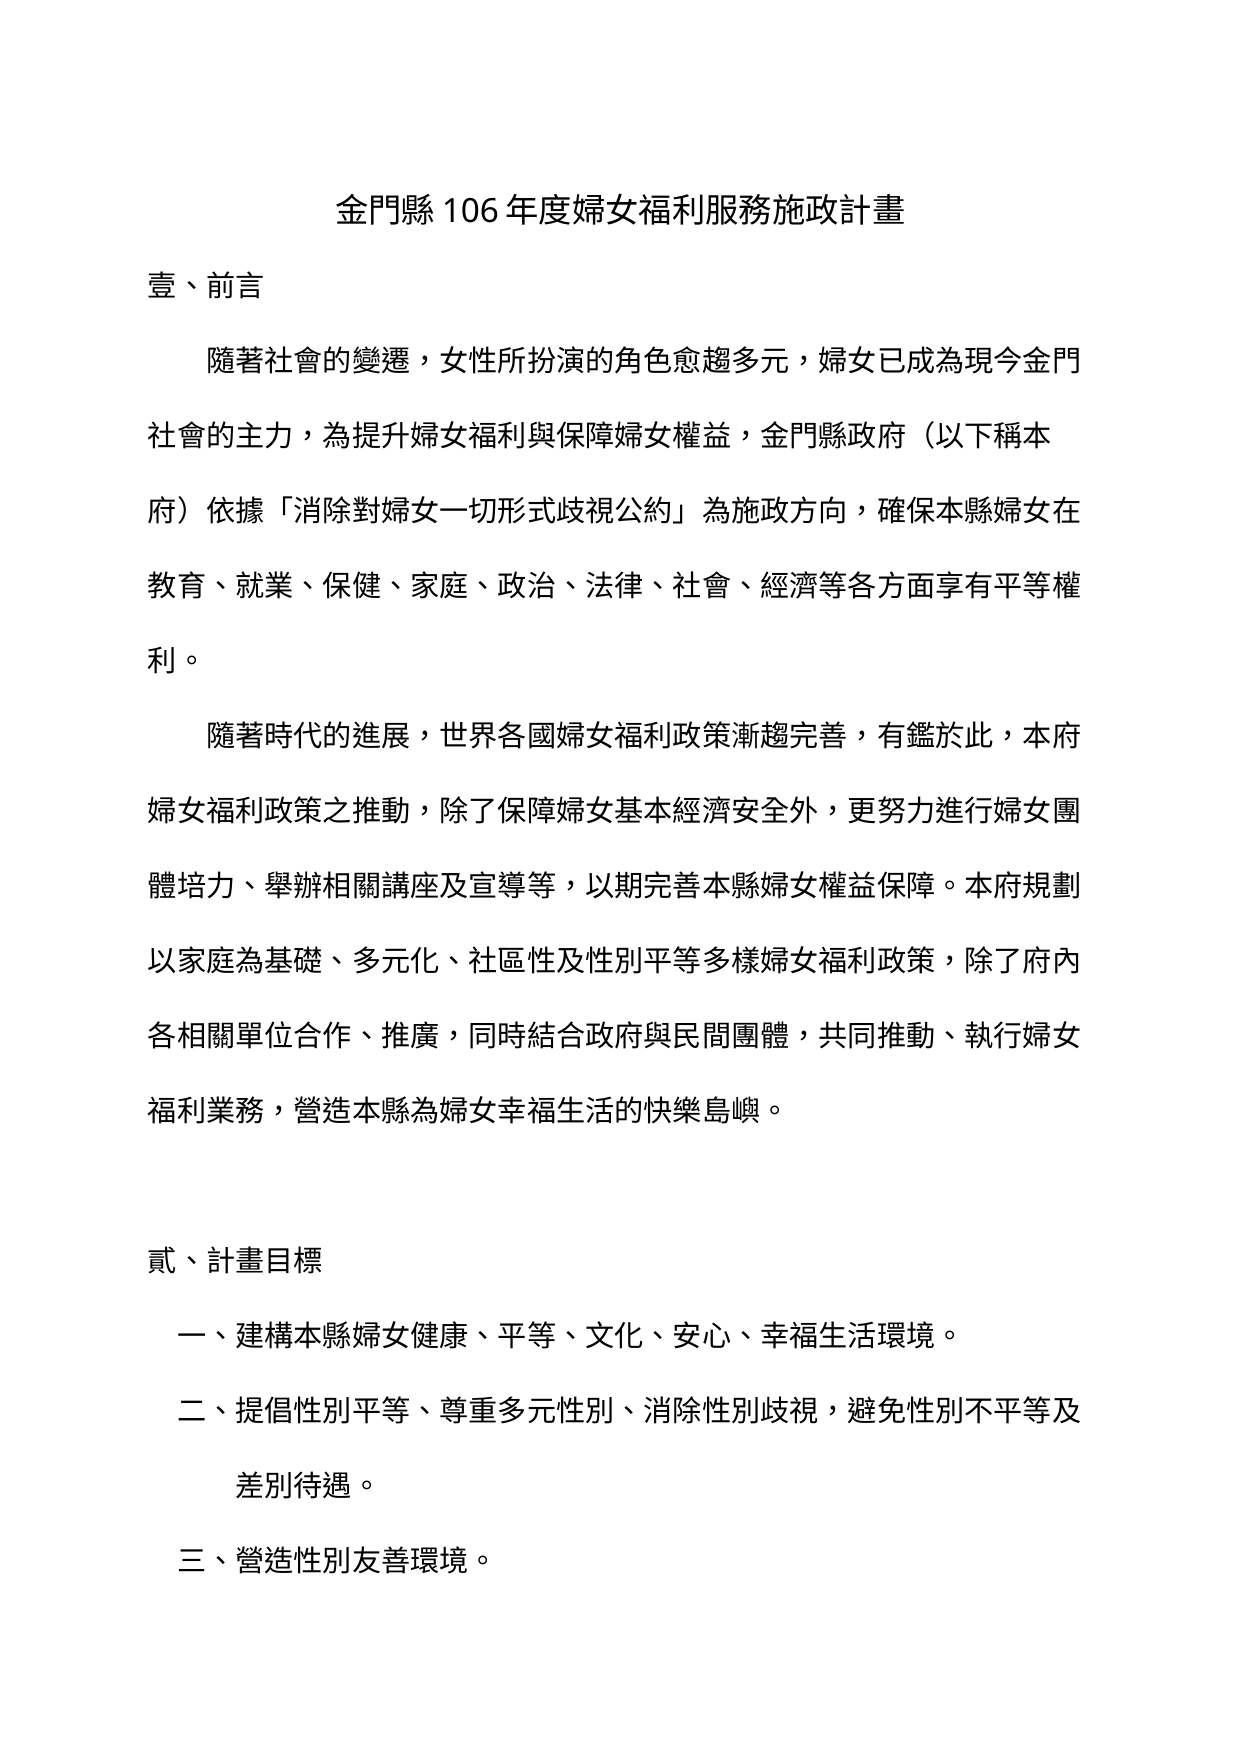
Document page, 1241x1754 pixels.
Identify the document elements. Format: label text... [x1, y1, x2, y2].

text 二、提倡性別平等、尊重多元性別、消除性別歧視，避免性別不平等及差別待遇。 [148, 1364, 1092, 1514]
text 隨著時代的進展，世界各國婦女福利政策漸趨完善，有鑑於此，本府婦女福利政策之推動，除了保障婦女基本經濟安全外，更努力進行婦女團體培力、舉辦相關講座及宣導等，以期完善本縣婦女權益保障。本府規劃以家庭為基礎、多元化、社區性及性別平等多樣婦女福利政策，除了府內各相關單位合作、推廣，同時結合政府與民間團體，共同推動、執行婦女福利業務，營造本縣為婦女幸福生活的快樂島嶼。 [148, 689, 1092, 1139]
text 金門縣106年度婦女福利服務施政計畫 [148, 164, 1092, 239]
text 貳、計畫目標 [148, 1214, 1092, 1289]
text 三、營造性別友善環境。 [148, 1514, 1092, 1589]
text 隨著社會的變遷，女性所扮演的角色愈趨多元，婦女已成為現今金門社會的主力，為提升婦女福利與保障婦女權益，金門縣政府（以下稱本府）依據「消除對婦女一切形式歧視公約」為施政方向，確保本縣婦女在教育、就業、保健、家庭、政治、法律、社會、經濟等各方面享有平等權利。 [148, 314, 1092, 689]
text 一、建構本縣婦女健康、平等、文化、安心、幸福生活環境。 [148, 1289, 1092, 1364]
text 壹、前言 [148, 239, 1092, 314]
